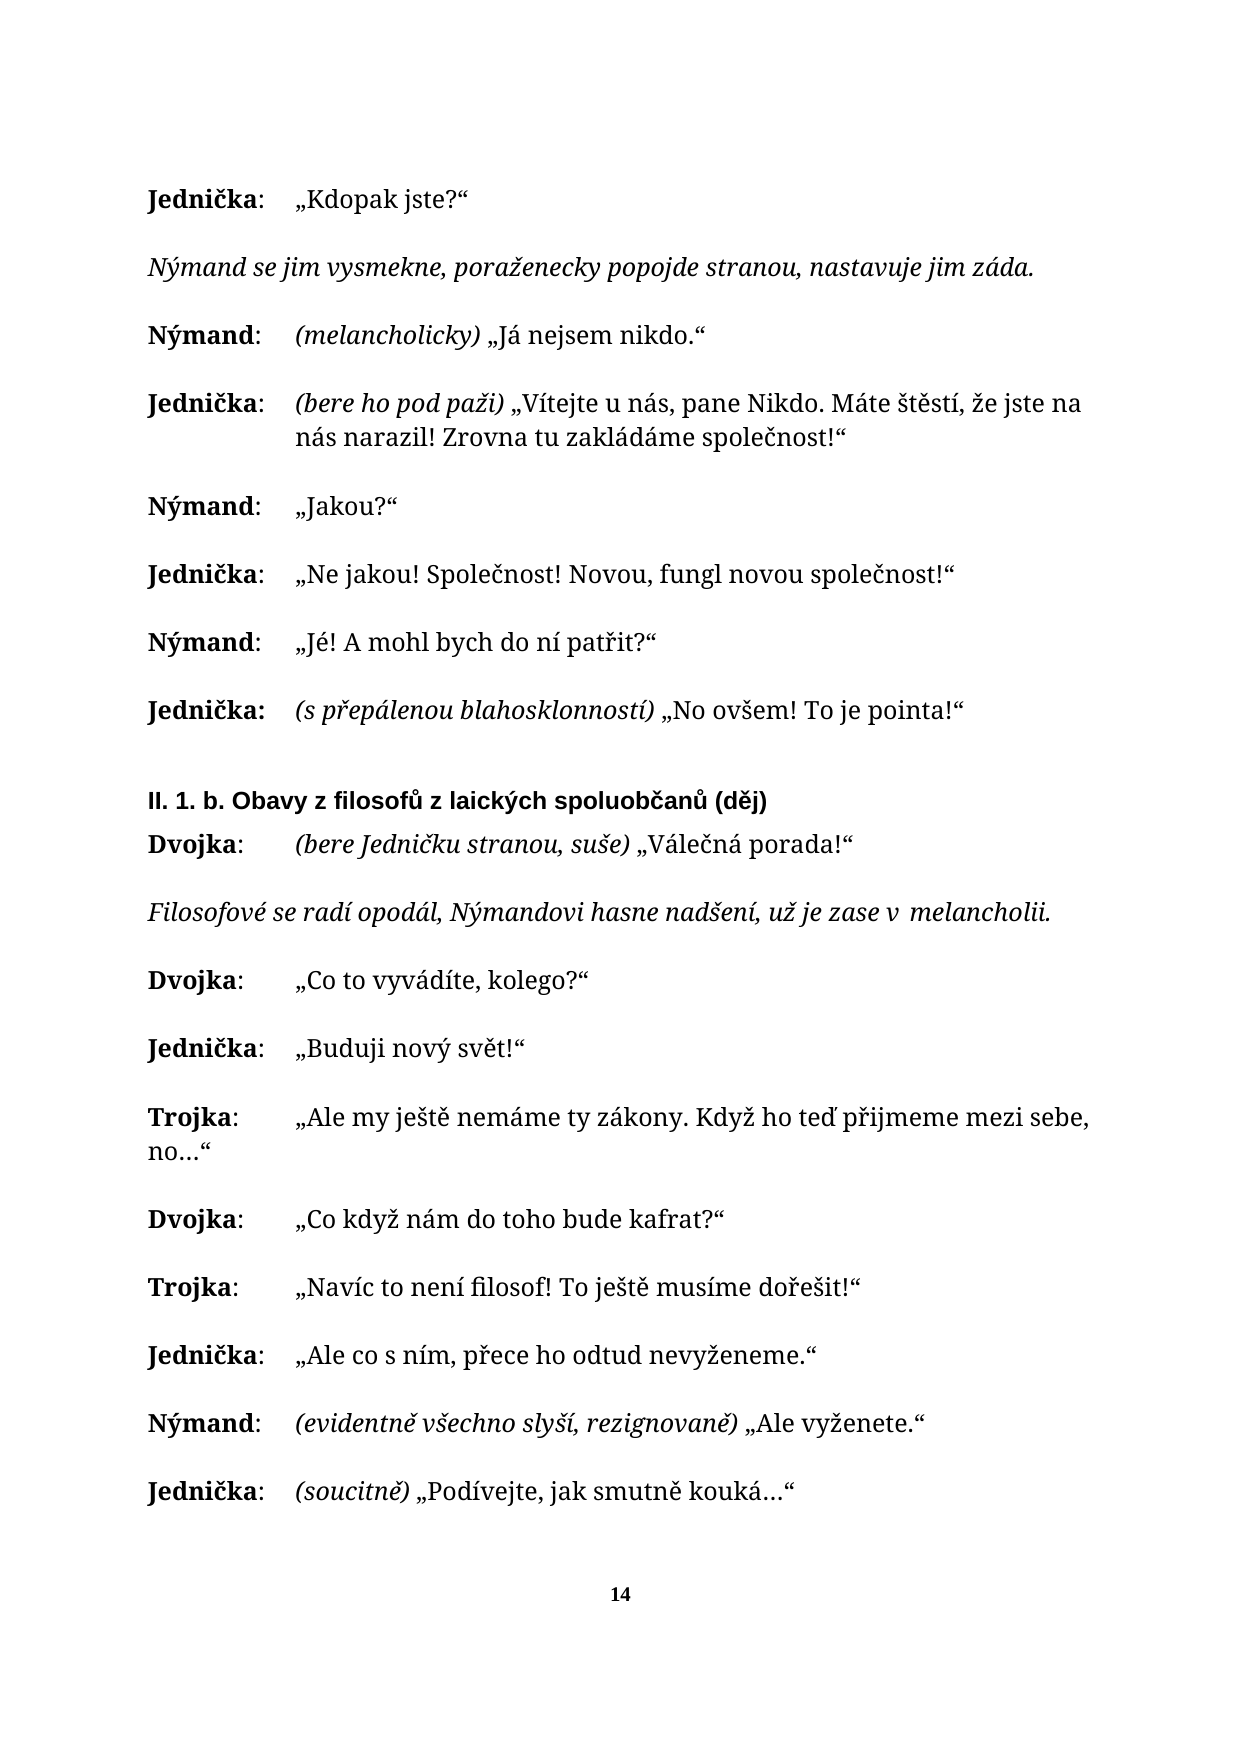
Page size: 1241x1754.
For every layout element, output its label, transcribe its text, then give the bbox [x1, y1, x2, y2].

text Jednička: (soucitně) „Podívejte, jak smutně kouká…“ [148, 1474, 1093, 1508]
text Filosofové se radí opodál, Nýmandovi hasne nadšení, už je zase v melancholii. [148, 895, 1093, 929]
text Jednička: „Kdopak jste?“ [148, 182, 1093, 216]
text Jednička: „Ale co s ním, přece ho odtud nevyženeme.“ [148, 1338, 1093, 1372]
text Jednička: (bere ho pod paži) „Vítejte u nás, pane Nikdo. Máte štěstí, že jste na nás narazil! Zrovna tu zakládáme společnost!“ [148, 386, 1093, 454]
text Nýmand: (melancholicky) „Já nejsem nikdo.“ [148, 318, 1093, 352]
text Jednička: „Buduji nový svět!“ [148, 1031, 1093, 1065]
text Nýmand: „Jé! A mohl bych do ní patřit?“ [148, 624, 1093, 658]
text Nýmand: „Jakou?“ [148, 488, 1093, 522]
text Dvojka: „Co když nám do toho bude kafrat?“ [148, 1201, 1093, 1236]
text Nýmand se jim vysmekne, poraženecky popojde stranou, nastavuje jim záda. [148, 250, 1093, 284]
text Trojka: „Navíc to není filosof! To ještě musíme dořešit!“ [148, 1269, 1093, 1304]
text Jednička: „Ne jakou! Společnost! Novou, fungl novou společnost!“ [148, 556, 1093, 590]
text Nýmand: (evidentně všechno slyší, rezignovaně) „Ale vyženete.“ [148, 1406, 1093, 1440]
subtitle II. 1. b. Obavy z filosofů z laických spoluobčanů (děj) [148, 786, 1093, 814]
text Dvojka: „Co to vyvádíte, kolego?“ [148, 963, 1093, 997]
text Jednička: (s přepálenou blahosklonností) „No ovšem! To je pointa!“ [148, 693, 1093, 727]
text Dvojka: (bere Jedničku stranou, suše) „Válečná porada!“ [148, 827, 1093, 861]
text Trojka: „Ale my ještě nemáme ty zákony. Když ho teď přijmeme mezi sebe, no…“ [148, 1099, 1093, 1167]
